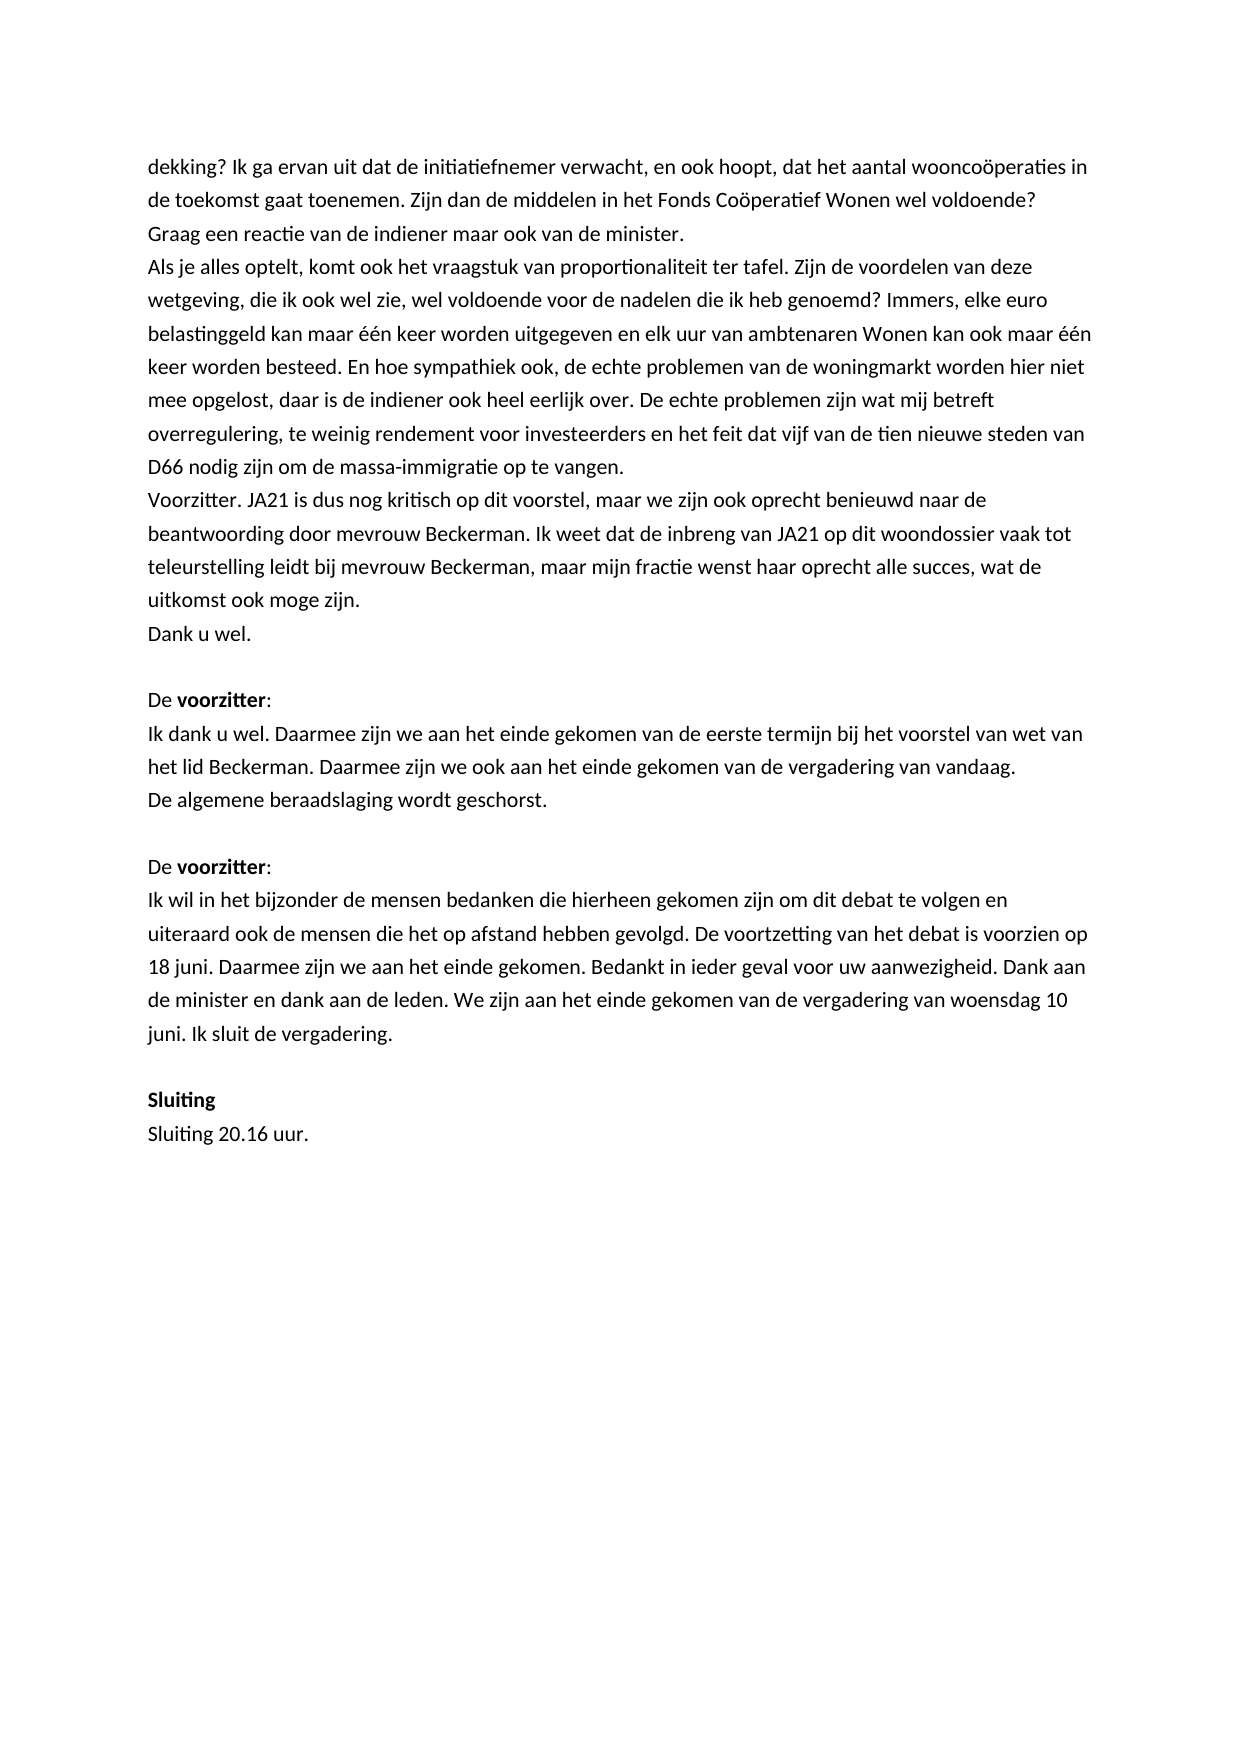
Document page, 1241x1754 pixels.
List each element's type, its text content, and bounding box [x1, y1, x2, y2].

text De voorzitter: Ik wil in het bijzonder de mensen bedanken die hierheen gekomen zijn om dit debat te volgen en uiteraard ook de mensen die het op afstand hebben gevolgd. De voortzetting van het debat is voorzien op 18 juni. Daarmee zijn we aan het einde gekomen. Bedankt in ieder geval voor uw aanwezigheid. Dank aan de minister en dank aan de leden. We zijn aan het einde gekomen van de vergadering van woensdag 10 juni. Ik sluit de vergadering. [148, 848, 1093, 1048]
text Dank u wel. [148, 614, 1093, 648]
text dekking? Ik ga ervan uit dat de initiatiefnemer verwacht, en ook hoopt, dat het aantal wooncoöperaties in de toekomst gaat toenemen. Zijn dan de middelen in het Fonds Coöperatief Wonen wel voldoende? Graag een reactie van de indiener maar ook van de minister. [148, 148, 1093, 248]
text De algemene beraadslaging wordt geschorst. [148, 781, 1093, 814]
text De voorzitter: Ik dank u wel. Daarmee zijn we aan het einde gekomen van de eerste termijn bij het voorstel van wet van het lid Beckerman. Daarmee zijn we ook aan het einde gekomen van de vergadering van vandaag. [148, 681, 1093, 781]
text Voorzitter. JA21 is dus nog kritisch op dit voorstel, maar we zijn ook oprecht benieuwd naar de beantwoording door mevrouw Beckerman. Ik weet dat de inbreng van JA21 op dit woondossier vaak tot teleurstelling leidt bij mevrouw Beckerman, maar mijn fractie wenst haar oprecht alle succes, wat de uitkomst ook moge zijn. [148, 481, 1093, 614]
text Als je alles optelt, komt ook het vraagstuk van proportionaliteit ter tafel. Zijn de voordelen van deze wetgeving, die ik ook wel zie, wel voldoende voor de nadelen die ik heb genoemd? Immers, elke euro belastinggeld kan maar één keer worden uitgegeven en elk uur van ambtenaren Wonen kan ook maar één keer worden besteed. En hoe sympathiek ook, de echte problemen van de woningmarkt worden hier niet mee opgelost, daar is de indiener ook heel eerlijk over. De echte problemen zijn wat mij betreft overregulering, te weinig rendement voor investeerders en het feit dat vijf van de tien nieuwe steden van D66 nodig zijn om de massa-immigratie op te vangen. [148, 248, 1093, 481]
text Sluiting [148, 1081, 1093, 1114]
text Sluiting 20.16 uur. [148, 1114, 1093, 1148]
